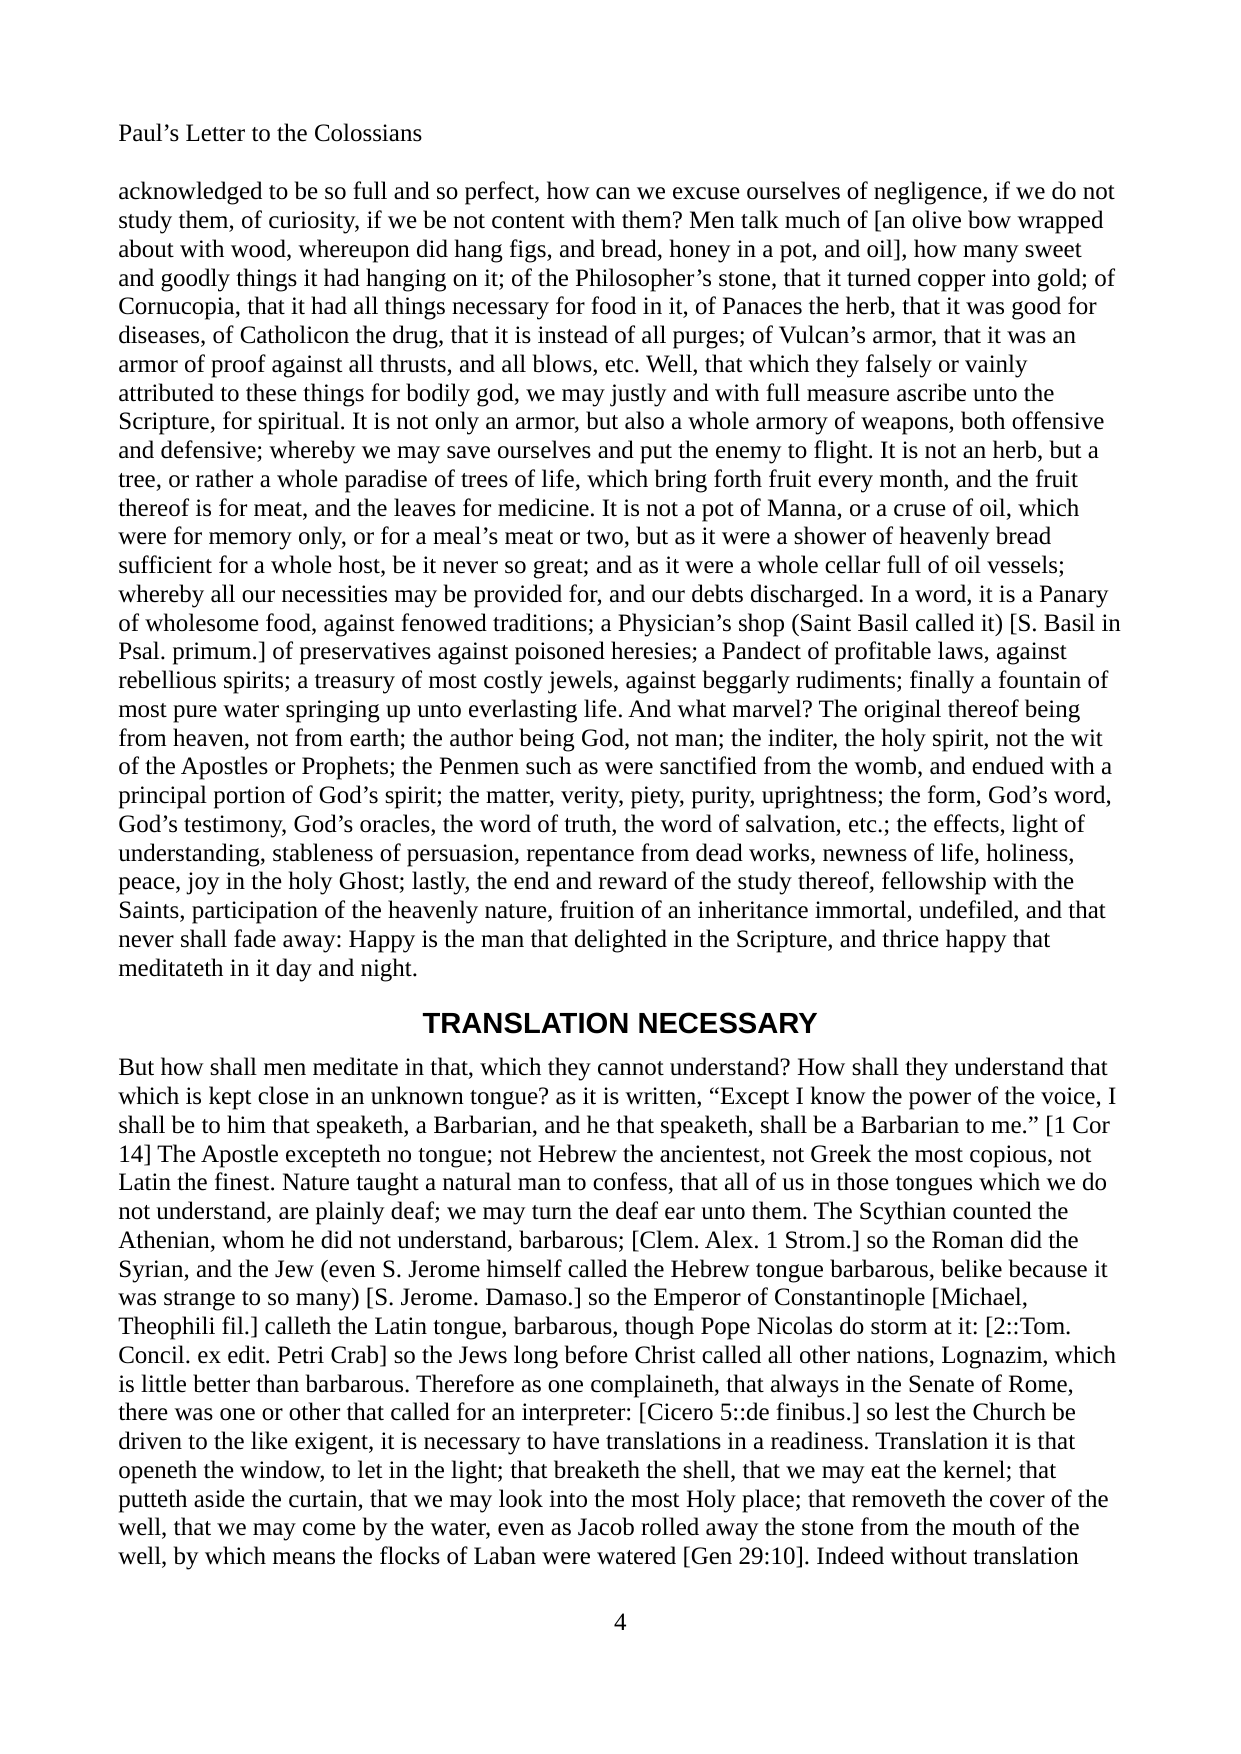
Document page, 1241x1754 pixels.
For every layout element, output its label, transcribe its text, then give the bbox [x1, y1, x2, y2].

text acknowledged to be so full and so perfect, how can we excuse ourselves of negligence, if we do not study them, of curiosity, if we be not content with them? Men talk much of [an olive bow wrapped about with wood, whereupon did hang figs, and bread, honey in a pot, and oil], how many sweet and goodly things it had hanging on it; of the Philosopher’s stone, that it turned copper into gold; of Cornucopia, that it had all things necessary for food in it, of Panaces the herb, that it was good for diseases, of Catholicon the drug, that it is instead of all purges; of Vulcan’s armor, that it was an armor of proof against all thrusts, and all blows, etc. Well, that which they falsely or vainly attributed to these things for bodily god, we may justly and with full measure ascribe unto the Scripture, for spiritual. It is not only an armor, but also a whole armory of weapons, both offensive and defensive; whereby we may save ourselves and put the enemy to flight. It is not an herb, but a tree, or rather a whole paradise of trees of life, which bring forth fruit every month, and the fruit thereof is for meat, and the leaves for medicine. It is not a pot of Manna, or a cruse of oil, which were for memory only, or for a meal’s meat or two, but as it were a shower of heavenly bread sufficient for a whole host, be it never so great; and as it were a whole cellar full of oil vessels; whereby all our necessities may be provided for, and our debts discharged. In a word, it is a Panary of wholesome food, against fenowed traditions; a Physician’s shop (Saint Basil called it) [S. Basil in Psal. primum.] of preservatives against poisoned heresies; a Pandect of profitable laws, against rebellious spirits; a treasury of most costly jewels, against beggarly rudiments; finally a fountain of most pure water springing up unto everlasting life. And what marvel? The original thereof being from heaven, not from earth; the author being God, not man; the inditer, the holy spirit, not the wit of the Apostles or Prophets; the Penmen such as were sanctified from the womb, and endued with a principal portion of God’s spirit; the matter, verity, piety, purity, uprightness; the form, God’s word, God’s testimony, God’s oracles, the word of truth, the word of salvation, etc.; the effects, light of understanding, stableness of persuasion, repentance from dead works, newness of life, holiness, peace, joy in the holy Ghost; lastly, the end and reward of the study thereof, fellowship with the Saints, participation of the heavenly nature, fruition of an inheritance immortal, undefiled, and that never shall fade away: Happy is the man that delighted in the Scripture, and thrice happy that meditateth in it day and night. [118, 176, 1122, 981]
subtitle TRANSLATION NECESSARY [118, 1006, 1122, 1040]
text But how shall men meditate in that, which they cannot understand? How shall they understand that which is kept close in an unknown tongue? as it is written, “Except I know the power of the voice, I shall be to him that speaketh, a Barbarian, and he that speaketh, shall be a Barbarian to me.” [1 Cor 14] The Apostle excepteth no tongue; not Hebrew the ancientest, not Greek the most copious, not Latin the finest. Nature taught a natural man to confess, that all of us in those tongues which we do not understand, are plainly deaf; we may turn the deaf ear unto them. The Scythian counted the Athenian, whom he did not understand, barbarous; [Clem. Alex. 1 Strom.] so the Roman did the Syrian, and the Jew (even S. Jerome himself called the Hebrew tongue barbarous, belike because it was strange to so many) [S. Jerome. Damaso.] so the Emperor of Constantinople [Michael, Theophili fil.] calleth the Latin tongue, barbarous, though Pope Nicolas do storm at it: [2::Tom. Concil. ex edit. Petri Crab] so the Jews long before Christ called all other nations, Lognazim, which is little better than barbarous. Therefore as one complaineth, that always in the Senate of Rome, there was one or other that called for an interpreter: [Cicero 5::de finibus.] so lest the Church be driven to the like exigent, it is necessary to have translations in a readiness. Translation it is that openeth the window, to let in the light; that breaketh the shell, that we may eat the kernel; that putteth aside the curtain, that we may look into the most Holy place; that removeth the cover of the well, that we may come by the water, even as Jacob rolled away the stone from the mouth of the well, by which means the flocks of Laban were watered [Gen 29:10]. Indeed without translation [118, 1052, 1122, 1570]
